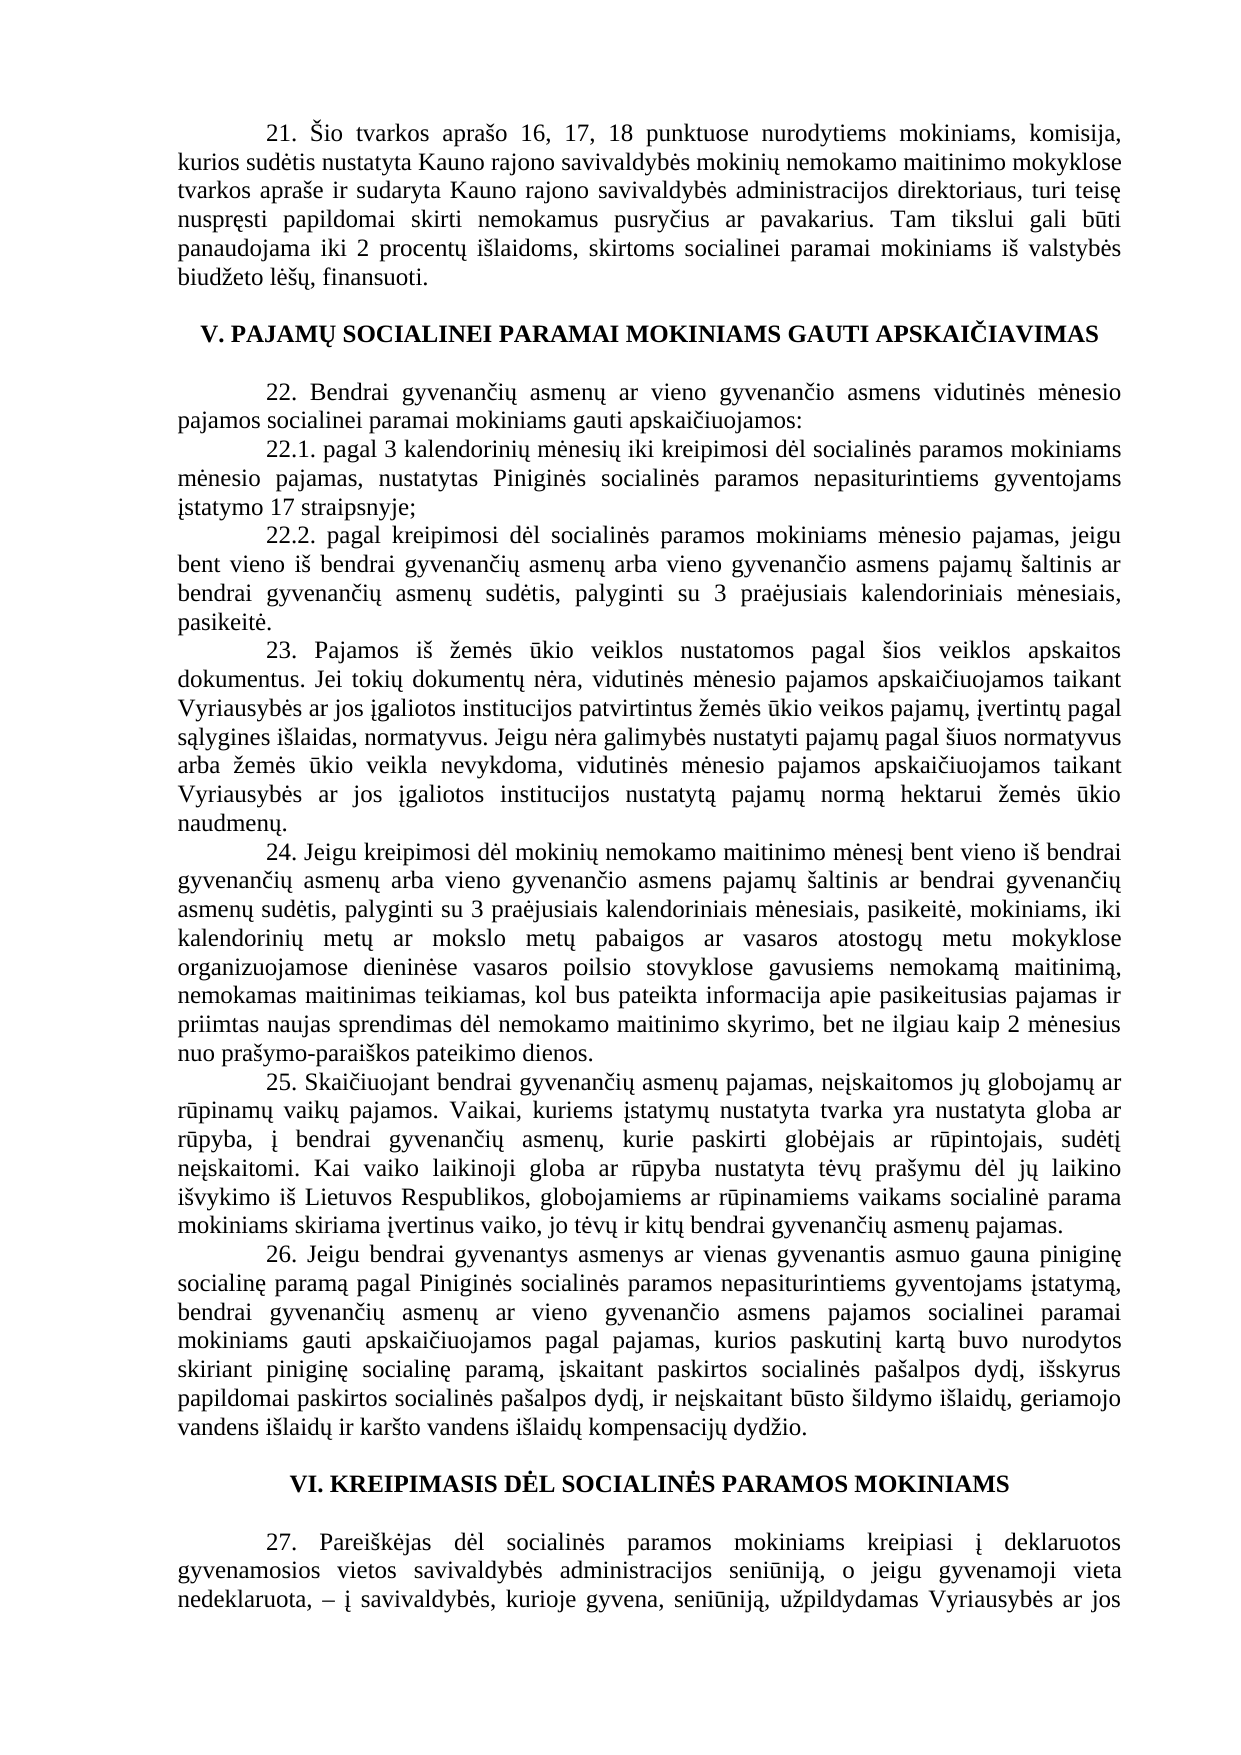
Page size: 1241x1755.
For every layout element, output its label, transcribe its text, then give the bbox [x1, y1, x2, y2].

text 21. Šio tvarkos aprašo 16, 17, 18 punktuose nurodytiems mokiniams, komisija, kurios sudėtis nustatyta Kauno rajono savivaldybės mokinių nemokamo maitinimo mokyklose tvarkos apraše ir sudaryta Kauno rajono savivaldybės administracijos direktoriaus, turi teisę nuspręsti papildomai skirti nemokamus pusryčius ar pavakarius. Tam tikslui gali būti panaudojama iki 2 procentų išlaidoms, skirtoms socialinei paramai mokiniams iš valstybės biudžeto lėšų, finansuoti. [177, 118, 1122, 291]
text 24. Jeigu kreipimosi dėl mokinių nemokamo maitinimo mėnesį bent vieno iš bendrai gyvenančių asmenų arba vieno gyvenančio asmens pajamų šaltinis ar bendrai gyvenančių asmenų sudėtis, palyginti su 3 praėjusiais kalendoriniais mėnesiais, pasikeitė, mokiniams, iki kalendorinių metų ar mokslo metų pabaigos ar vasaros atostogų metu mokyklose organizuojamose dieninėse vasaros poilsio stovyklose gavusiems nemokamą maitinimą, nemokamas maitinimas teikiamas, kol bus pateikta informacija apie pasikeitusias pajamas ir priimtas naujas sprendimas dėl nemokamo maitinimo skyrimo, bet ne ilgiau kaip 2 mėnesius nuo prašymo-paraiškos pateikimo dienos. [177, 837, 1122, 1067]
text V. PAJAMŲ SOCIALINEI PARAMAI MOKINIAMS GAUTI APSKAIČIAVIMAS [177, 319, 1122, 348]
text 22.2. pagal kreipimosi dėl socialinės paramos mokiniams mėnesio pajamas, jeigu bent vieno iš bendrai gyvenančių asmenų arba vieno gyvenančio asmens pajamų šaltinis ar bendrai gyvenančių asmenų sudėtis, palyginti su 3 praėjusiais kalendoriniais mėnesiais, pasikeitė. [177, 521, 1122, 636]
text 25. Skaičiuojant bendrai gyvenančių asmenų pajamas, neįskaitomos jų globojamų ar rūpinamų vaikų pajamos. Vaikai, kuriems įstatymų nustatyta tvarka yra nustatyta globa ar rūpyba, į bendrai gyvenančių asmenų, kurie paskirti globėjais ar rūpintojais, sudėtį neįskaitomi. Kai vaiko laikinoji globa ar rūpyba nustatyta tėvų prašymu dėl jų laikino išvykimo iš Lietuvos Respublikos, globojamiems ar rūpinamiems vaikams socialinė parama mokiniams skiriama įvertinus vaiko, jo tėvų ir kitų bendrai gyvenančių asmenų pajamas. [177, 1067, 1122, 1239]
text VI. KREIPIMASIS DĖL SOCIALINĖS PARAMOS MOKINIAMS [177, 1469, 1122, 1498]
text 26. Jeigu bendrai gyvenantys asmenys ar vienas gyvenantis asmuo gauna piniginę socialinę paramą pagal Piniginės socialinės paramos nepasiturintiems gyventojams įstatymą, bendrai gyvenančių asmenų ar vieno gyvenančio asmens pajamos socialinei paramai mokiniams gauti apskaičiuojamos pagal pajamas, kurios paskutinį kartą buvo nurodytos skiriant piniginę socialinę paramą, įskaitant paskirtos socialinės pašalpos dydį, išskyrus papildomai paskirtos socialinės pašalpos dydį, ir neįskaitant būsto šildymo išlaidų, geriamojo vandens išlaidų ir karšto vandens išlaidų kompensacijų dydžio. [177, 1239, 1122, 1441]
text 23. Pajamos iš žemės ūkio veiklos nustatomos pagal šios veiklos apskaitos dokumentus. Jei tokių dokumentų nėra, vidutinės mėnesio pajamos apskaičiuojamos taikant Vyriausybės ar jos įgaliotos institucijos patvirtintus žemės ūkio veikos pajamų, įvertintų pagal sąlygines išlaidas, normatyvus. Jeigu nėra galimybės nustatyti pajamų pagal šiuos normatyvus arba žemės ūkio veikla nevykdoma, vidutinės mėnesio pajamos apskaičiuojamos taikant Vyriausybės ar jos įgaliotos institucijos nustatytą pajamų normą hektarui žemės ūkio naudmenų. [177, 636, 1122, 837]
text 22. Bendrai gyvenančių asmenų ar vieno gyvenančio asmens vidutinės mėnesio pajamos socialinei paramai mokiniams gauti apskaičiuojamos: [177, 377, 1122, 434]
text 27. Pareiškėjas dėl socialinės paramos mokiniams kreipiasi į deklaruotos gyvenamosios vietos savivaldybės administracijos seniūniją, o jeigu gyvenamoji vieta nedeklaruota, – į savivaldybės, kurioje gyvena, seniūniją, užpildydamas Vyriausybės ar jos [177, 1527, 1122, 1613]
text 22.1. pagal 3 kalendorinių mėnesių iki kreipimosi dėl socialinės paramos mokiniams mėnesio pajamas, nustatytas Piniginės socialinės paramos nepasiturintiems gyventojams įstatymo 17 straipsnyje; [177, 434, 1122, 521]
